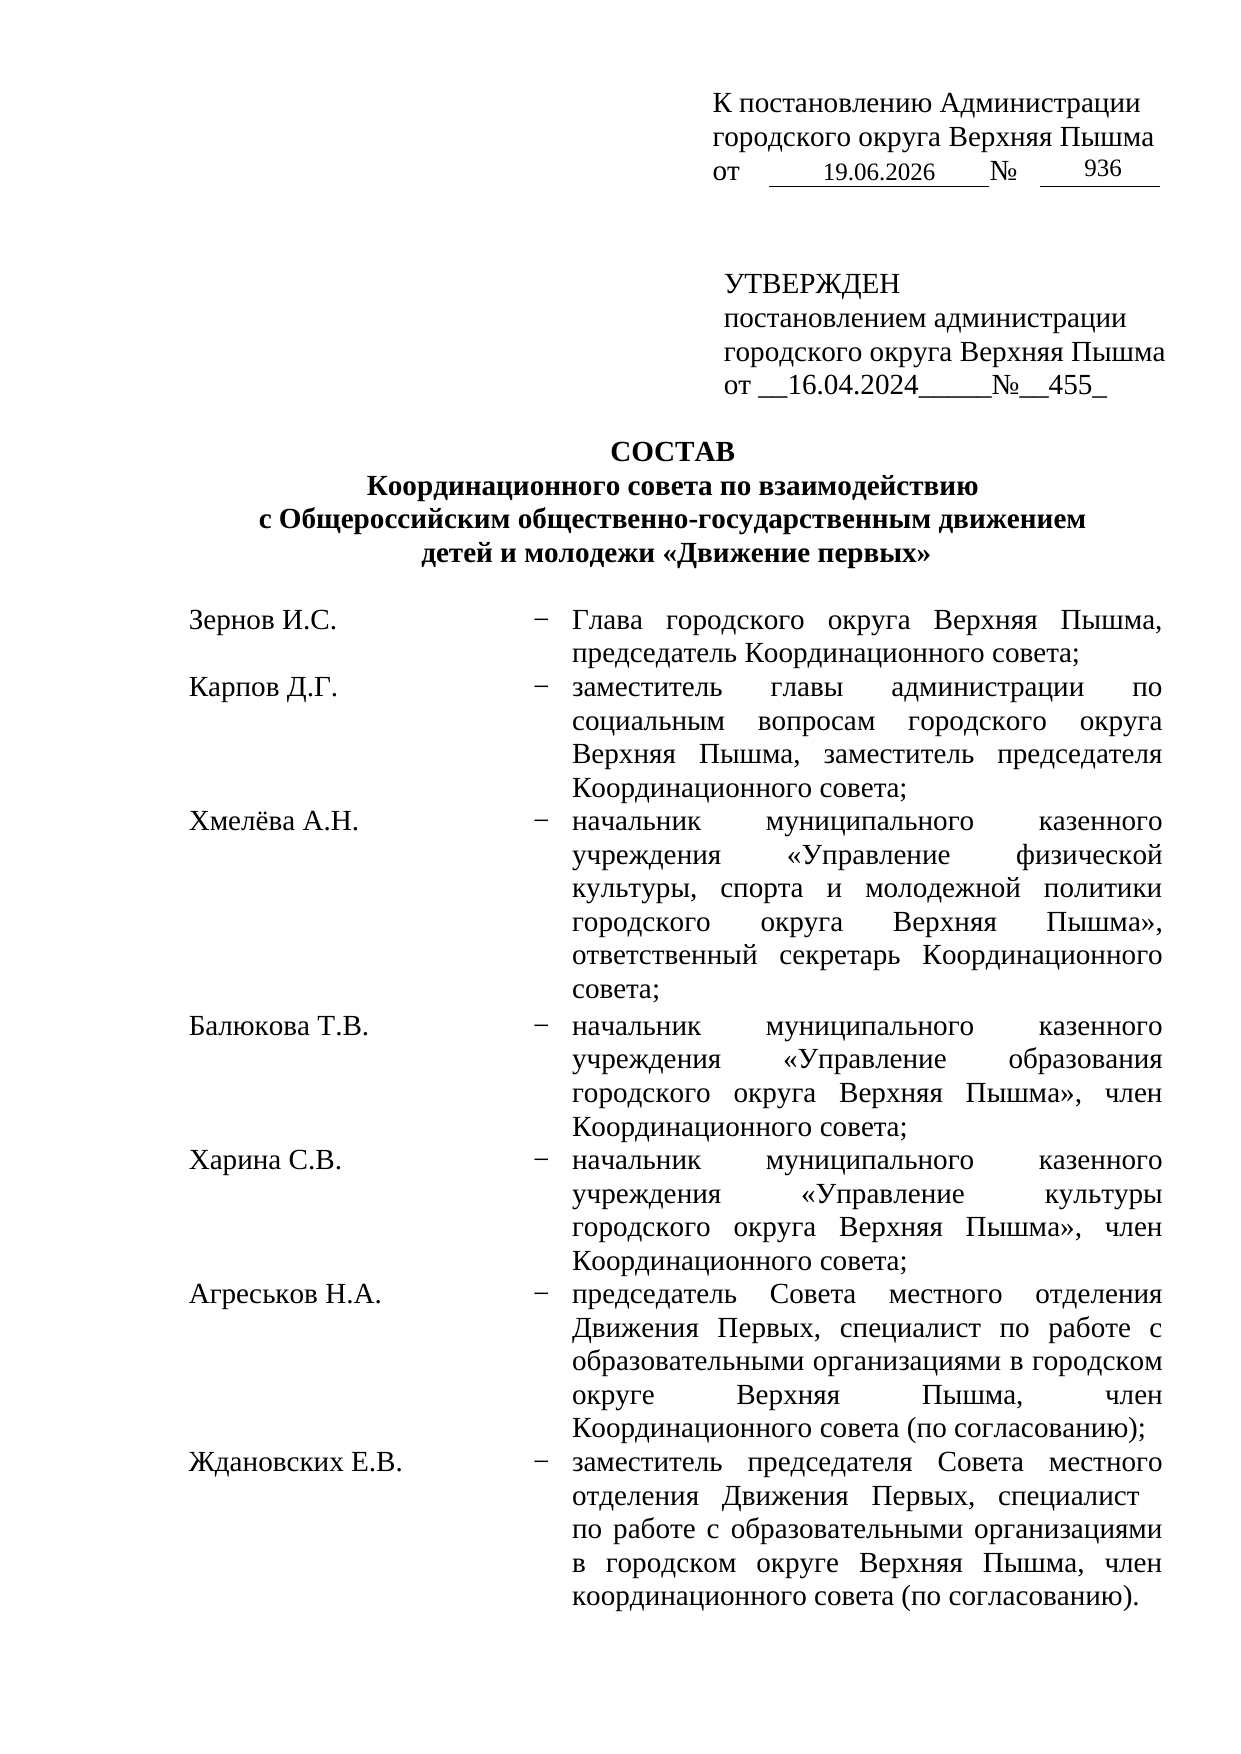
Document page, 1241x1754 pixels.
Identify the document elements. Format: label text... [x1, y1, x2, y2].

table_header Зернов И.С. [177, 602, 522, 669]
table_header − [522, 602, 561, 669]
table_cell − [522, 1444, 561, 1612]
table_cell − [522, 1142, 561, 1276]
text СОСТАВ [177, 434, 1175, 468]
table_cell − [522, 1276, 561, 1444]
table_cell Хмелёва А.Н. [177, 803, 522, 1008]
table_cell Харина С.В. [177, 1142, 522, 1276]
table_cell Агреськов Н.А. [177, 1276, 522, 1444]
table_header от [712, 153, 769, 186]
table_header Глава городского округа Верхняя Пышма, председатель Координационного совета; [561, 602, 1174, 669]
text К постановлению Администрации [712, 86, 1160, 119]
text от __16.04.2024_____№__455_ [723, 367, 1175, 401]
table_cell Балюкова Т.В. [177, 1008, 522, 1142]
table_cell Ждановских Е.В. [177, 1444, 522, 1612]
table_cell председатель Совета местного отделения Движения Первых, специалист по работе с образовательными организациями в городском округе Верхняя Пышма, член Координационного cовета (по согласованию); [561, 1276, 1174, 1444]
table_cell начальник муниципального казенного учреждения «Управление физической культуры, спорта и молодежной политики городского округа Верхняя Пышма», ответственный секретарь Координационного совета; [561, 803, 1174, 1008]
table_cell начальник муниципального казенного учреждения «Управление культуры городского округа Верхняя Пышма», член Координационного cовета; [561, 1142, 1174, 1276]
table_cell − [522, 1008, 561, 1142]
table_cell заместитель главы администрации по социальным вопросам городского округа Верхняя Пышма, заместитель председателя Координационного совета; [561, 669, 1174, 803]
text городского округа Верхняя Пышма [712, 119, 1160, 153]
text УТВЕРЖДЕН [723, 267, 1175, 300]
text с Общероссийским общественно-государственным движением [177, 501, 1175, 535]
text постановлением администрации городского округа Верхняя Пышма [723, 300, 1175, 367]
table_cell заместитель председателя Совета местного отделения Движения Первых, специалист по работе с образовательными организациями в городском округе Верхняя Пышма, член координационного совета (по согласованию). [561, 1444, 1174, 1612]
table_cell начальник муниципального казенного учреждения «Управление образования городского округа Верхняя Пышма», член Координационного cовета; [561, 1008, 1174, 1142]
text Координационного совета по взаимодействию [177, 468, 1175, 501]
table_header 19.06.2026 [769, 153, 989, 186]
table_cell Карпов Д.Г. [177, 669, 522, 803]
table_header 936 [1040, 153, 1160, 186]
table_header № [989, 153, 1040, 186]
table_cell − [522, 669, 561, 803]
table_cell − [522, 803, 561, 1008]
text детей и молодежи «Движение первых» [177, 535, 1175, 568]
